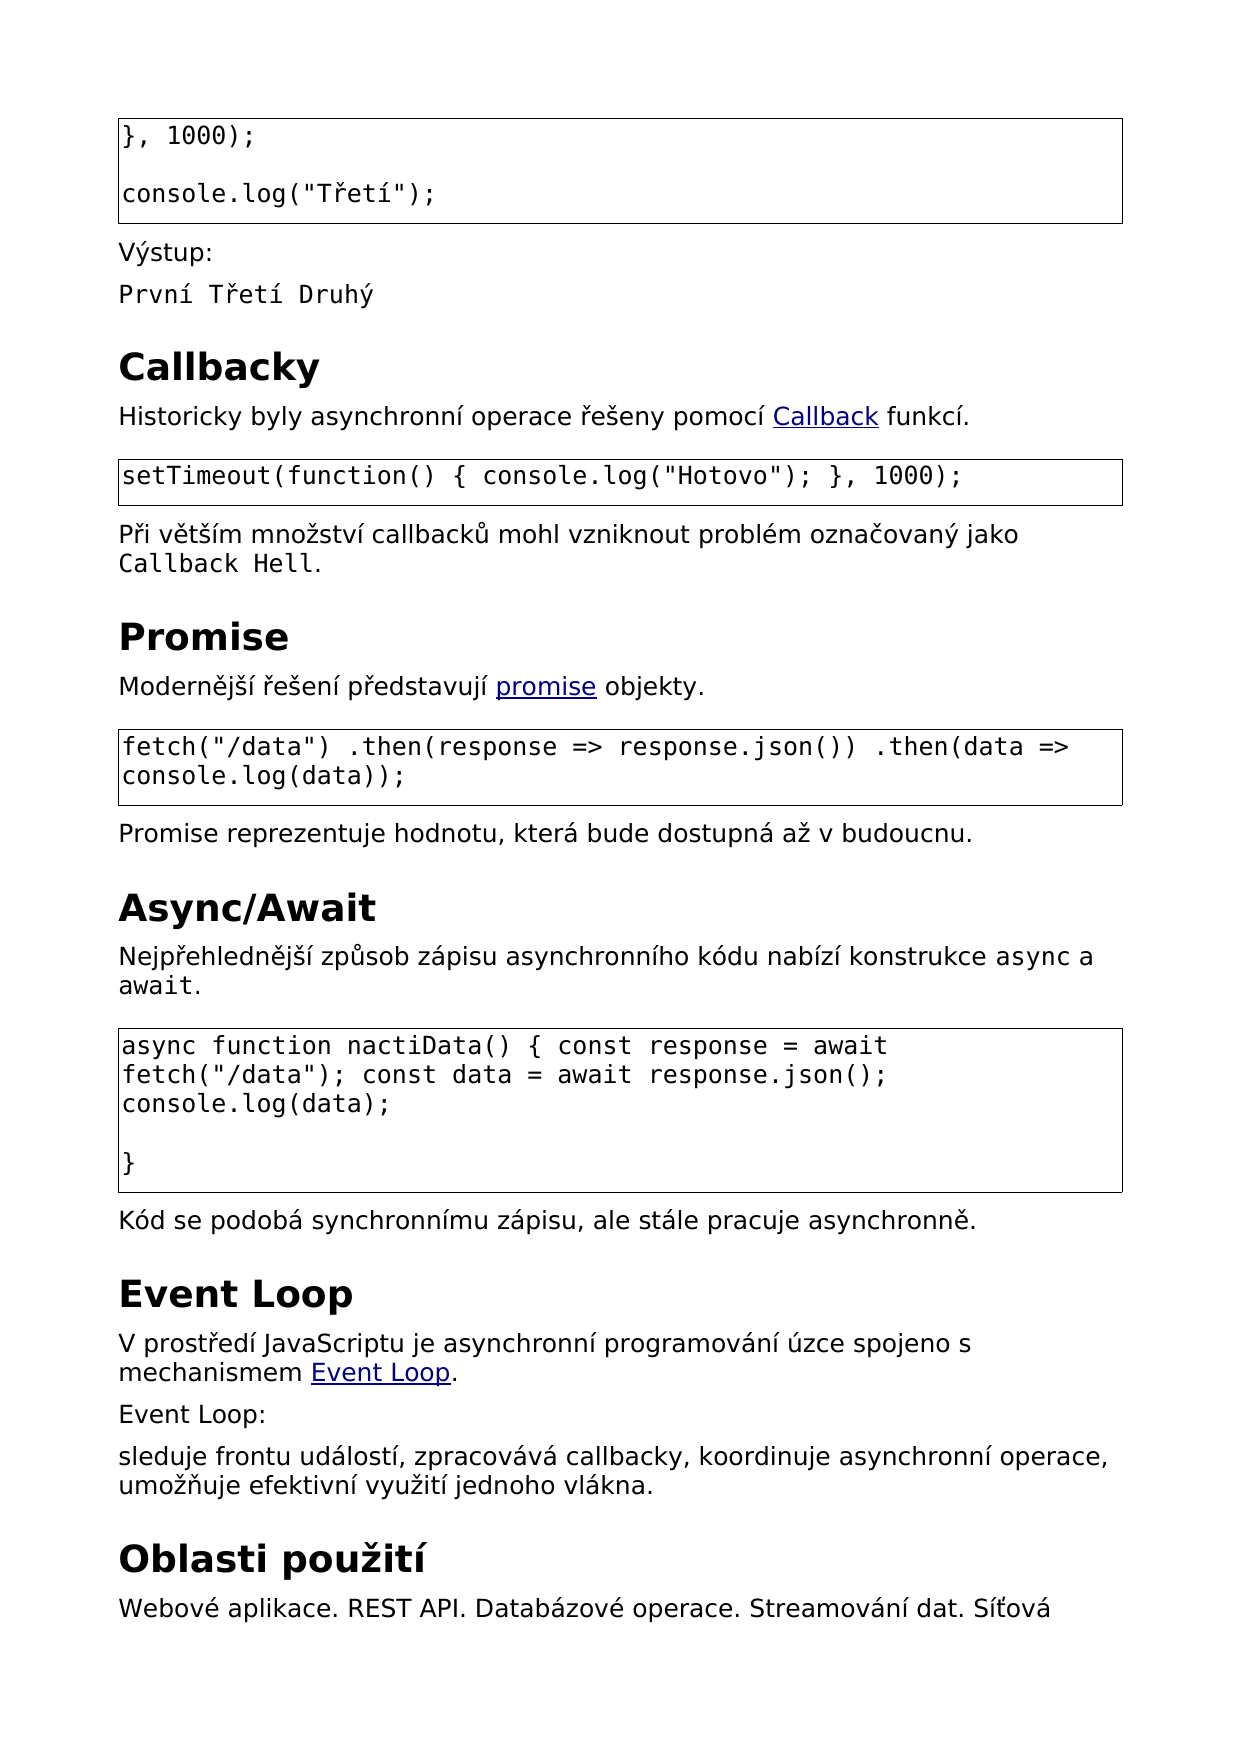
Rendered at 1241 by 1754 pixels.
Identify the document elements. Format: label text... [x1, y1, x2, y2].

table_header fetch("/data") .then(response => response.json()) .then(data => console.log(data)); [119, 730, 1122, 805]
subtitle Callbacky [118, 346, 1122, 389]
subtitle Event Loop [118, 1273, 1122, 1317]
subtitle Oblasti použití [118, 1538, 1122, 1581]
table_header async function nactiData() { const response = await fetch("/data"); const data = await response.json(); console.log(data); } [119, 1029, 1122, 1192]
text sleduje frontu událostí, zpracovává callbacky, koordinuje asynchronní operace, umožňuje efektivní využití jednoho vlákna. [118, 1442, 1122, 1500]
text V prostředí JavaScriptu je asynchronní programování úzce spojeno s mechanismem Event Loop. [118, 1329, 1122, 1388]
subtitle Promise [118, 616, 1122, 660]
text První Třetí Druhý [118, 280, 1122, 309]
text Webové aplikace. REST API. Databázové operace. Streamování dat. Síťová [118, 1594, 1122, 1623]
table_header setTimeout(function() { console.log("Hotovo"); }, 1000); [119, 460, 1122, 505]
text Promise reprezentuje hodnotu, která bude dostupná až v budoucnu. [118, 819, 1122, 849]
text Při větším množství callbacků mohl vzniknout problém označovaný jako Callback Hell. [118, 520, 1122, 578]
text Nejpřehlednější způsob zápisu asynchronního kódu nabízí konstrukce async a await. [118, 942, 1122, 1001]
text Výstup: [118, 238, 1122, 267]
text Historicky byly asynchronní operace řešeny pomocí Callback funkcí. [118, 402, 1122, 431]
text Modernější řešení představují promise objekty. [118, 672, 1122, 701]
table_header }, 1000); console.log("Třetí"); [119, 119, 1122, 223]
text Event Loop: [118, 1400, 1122, 1429]
text Kód se podobá synchronnímu zápisu, ale stále pracuje asynchronně. [118, 1206, 1122, 1236]
subtitle Async/Await [118, 886, 1122, 930]
